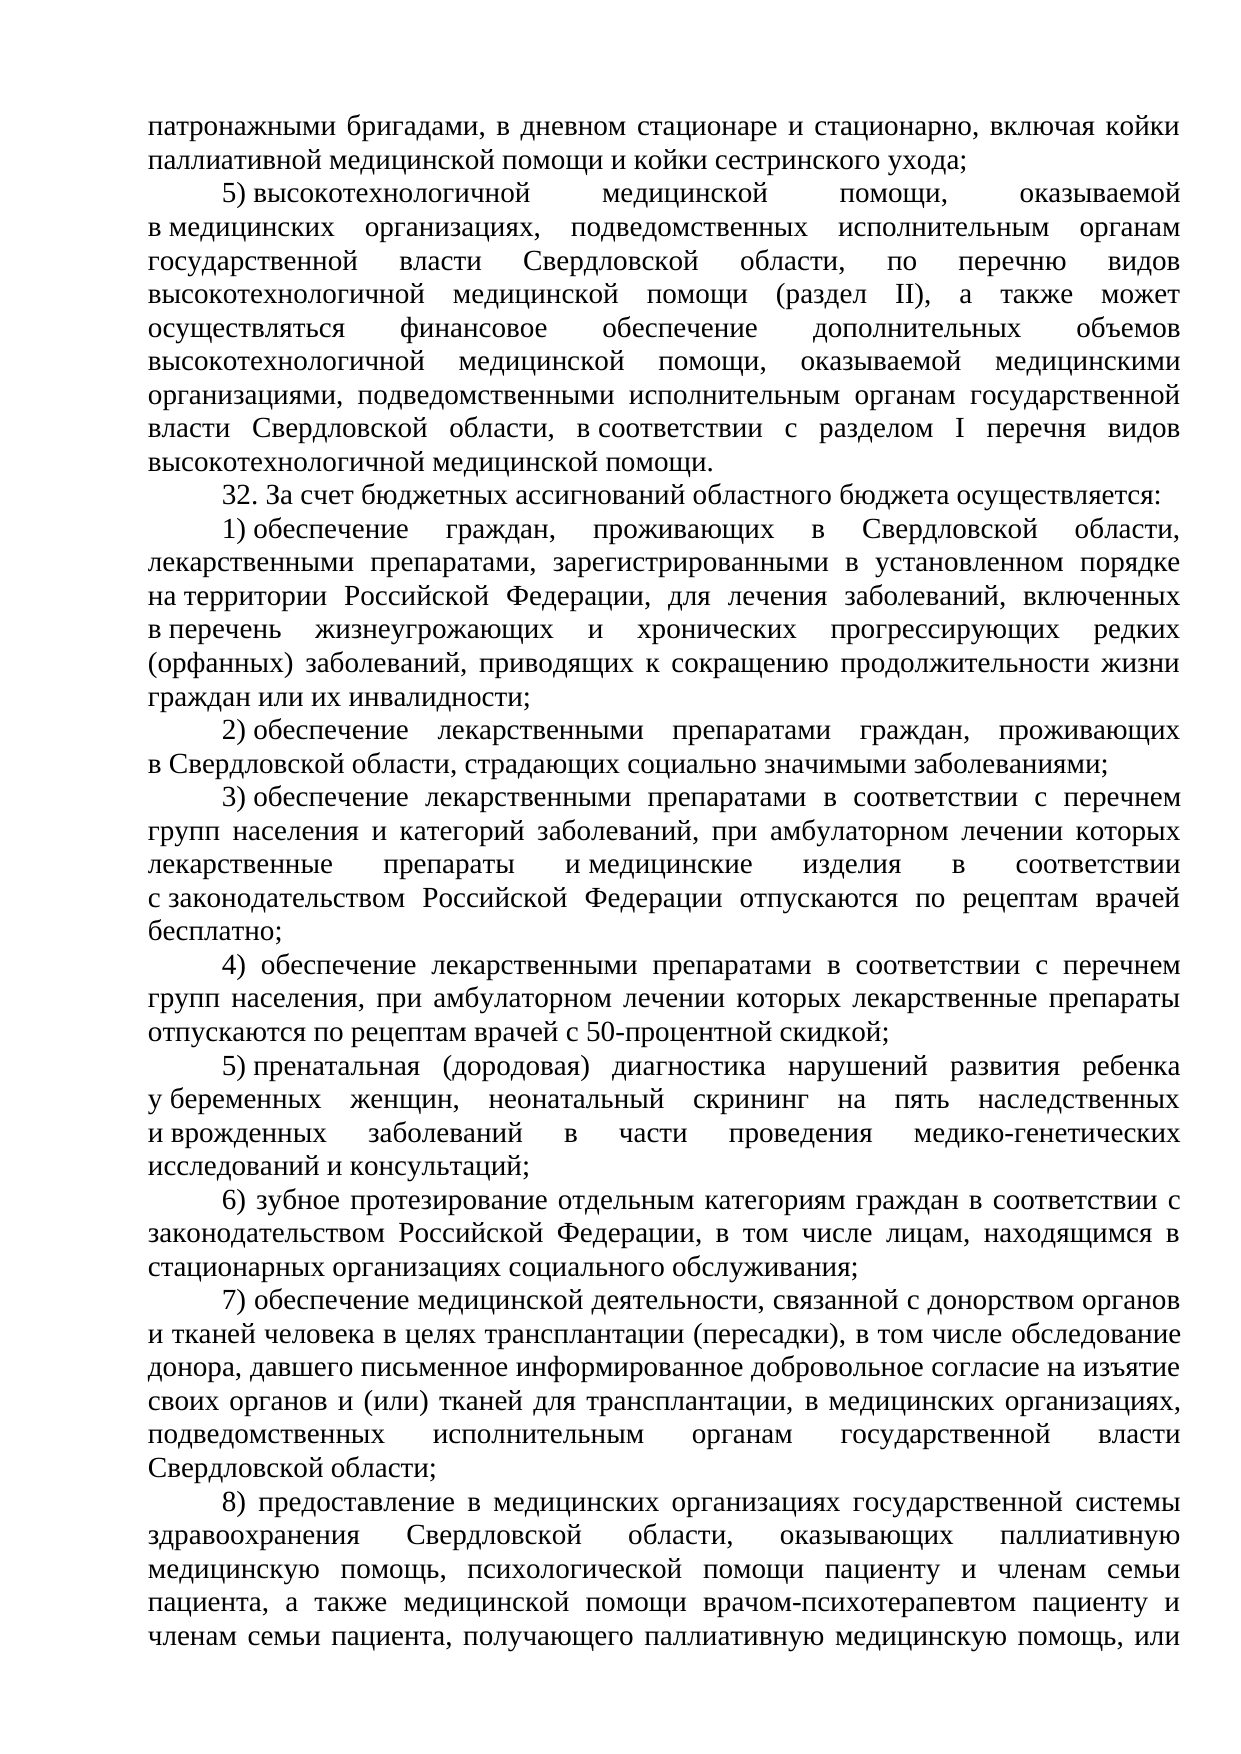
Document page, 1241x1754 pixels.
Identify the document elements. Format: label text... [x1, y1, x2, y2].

text 2) обеспечение лекарственными препаратами граждан, проживающих в Свердловской области, страдающих социально значимыми заболеваниями; [148, 712, 1181, 779]
text патронажными бригадами, в дневном стационаре и стационарно, включая койки паллиативной медицинской помощи и койки сестринского ухода; [148, 108, 1181, 176]
text 5) пренатальная (дородовая) диагностика нарушений развития ребенка у беременных женщин, неонатальный скрининг на пять наследственных и врожденных заболеваний в части проведения медико-генетических исследований и консультаций; [148, 1048, 1181, 1182]
text 32. За счет бюджетных ассигнований областного бюджета осуществляется: [148, 477, 1181, 511]
text 1) обеспечение граждан, проживающих в Свердловской области, лекарственными препаратами, зарегистрированными в установленном порядке на территории Российской Федерации, для лечения заболеваний, включенных в перечень жизнеугрожающих и хронических прогрессирующих редких (орфанных) заболеваний, приводящих к сокращению продолжительности жизни граждан или их инвалидности; [148, 511, 1181, 712]
text 5) высокотехнологичной медицинской помощи, оказываемой в медицинских организациях, подведомственных исполнительным органам государственной власти Свердловской области, по перечню видов высокотехнологичной медицинской помощи (раздел II), а также может осуществляться финансовое обеспечение дополнительных объемов высокотехнологичной медицинской помощи, оказываемой медицинскими организациями, подведомственными исполнительным органам государственной власти Свердловской области, в соответствии с разделом I перечня видов высокотехнологичной медицинской помощи. [148, 176, 1181, 477]
text 3) обеспечение лекарственными препаратами в соответствии с перечнем групп населения и категорий заболеваний, при амбулаторном лечении которых лекарственные препараты и медицинские изделия в соответствии с законодательством Российской Федерации отпускаются по рецептам врачей бесплатно; [148, 779, 1181, 947]
text 6) зубное протезирование отдельным категориям граждан в соответствии с законодательством Российской Федерации, в том числе лицам, находящимся в стационарных организациях социального обслуживания; [148, 1182, 1181, 1282]
text 4) обеспечение лекарственными препаратами в соответствии с перечнем групп населения, при амбулаторном лечении которых лекарственные препараты отпускаются по рецептам врачей с 50-процентной скидкой; [148, 947, 1181, 1048]
text 7) обеспечение медицинской деятельности, связанной с донорством органов и тканей человека в целях трансплантации (пересадки), в том числе обследование донора, давшего письменное информированное добровольное согласие на изъятие своих органов и (или) тканей для трансплантации, в медицинских организациях, подведомственных исполнительным органам государственной власти Свердловской области; [148, 1282, 1181, 1484]
text 8) предоставление в медицинских организациях государственной системы здравоохранения Свердловской области, оказывающих паллиативную медицинскую помощь, психологической помощи пациенту и членам семьи пациента, а также медицинской помощи врачом-психотерапевтом пациенту и членам семьи пациента, получающего паллиативную медицинскую помощь, или [148, 1484, 1181, 1651]
